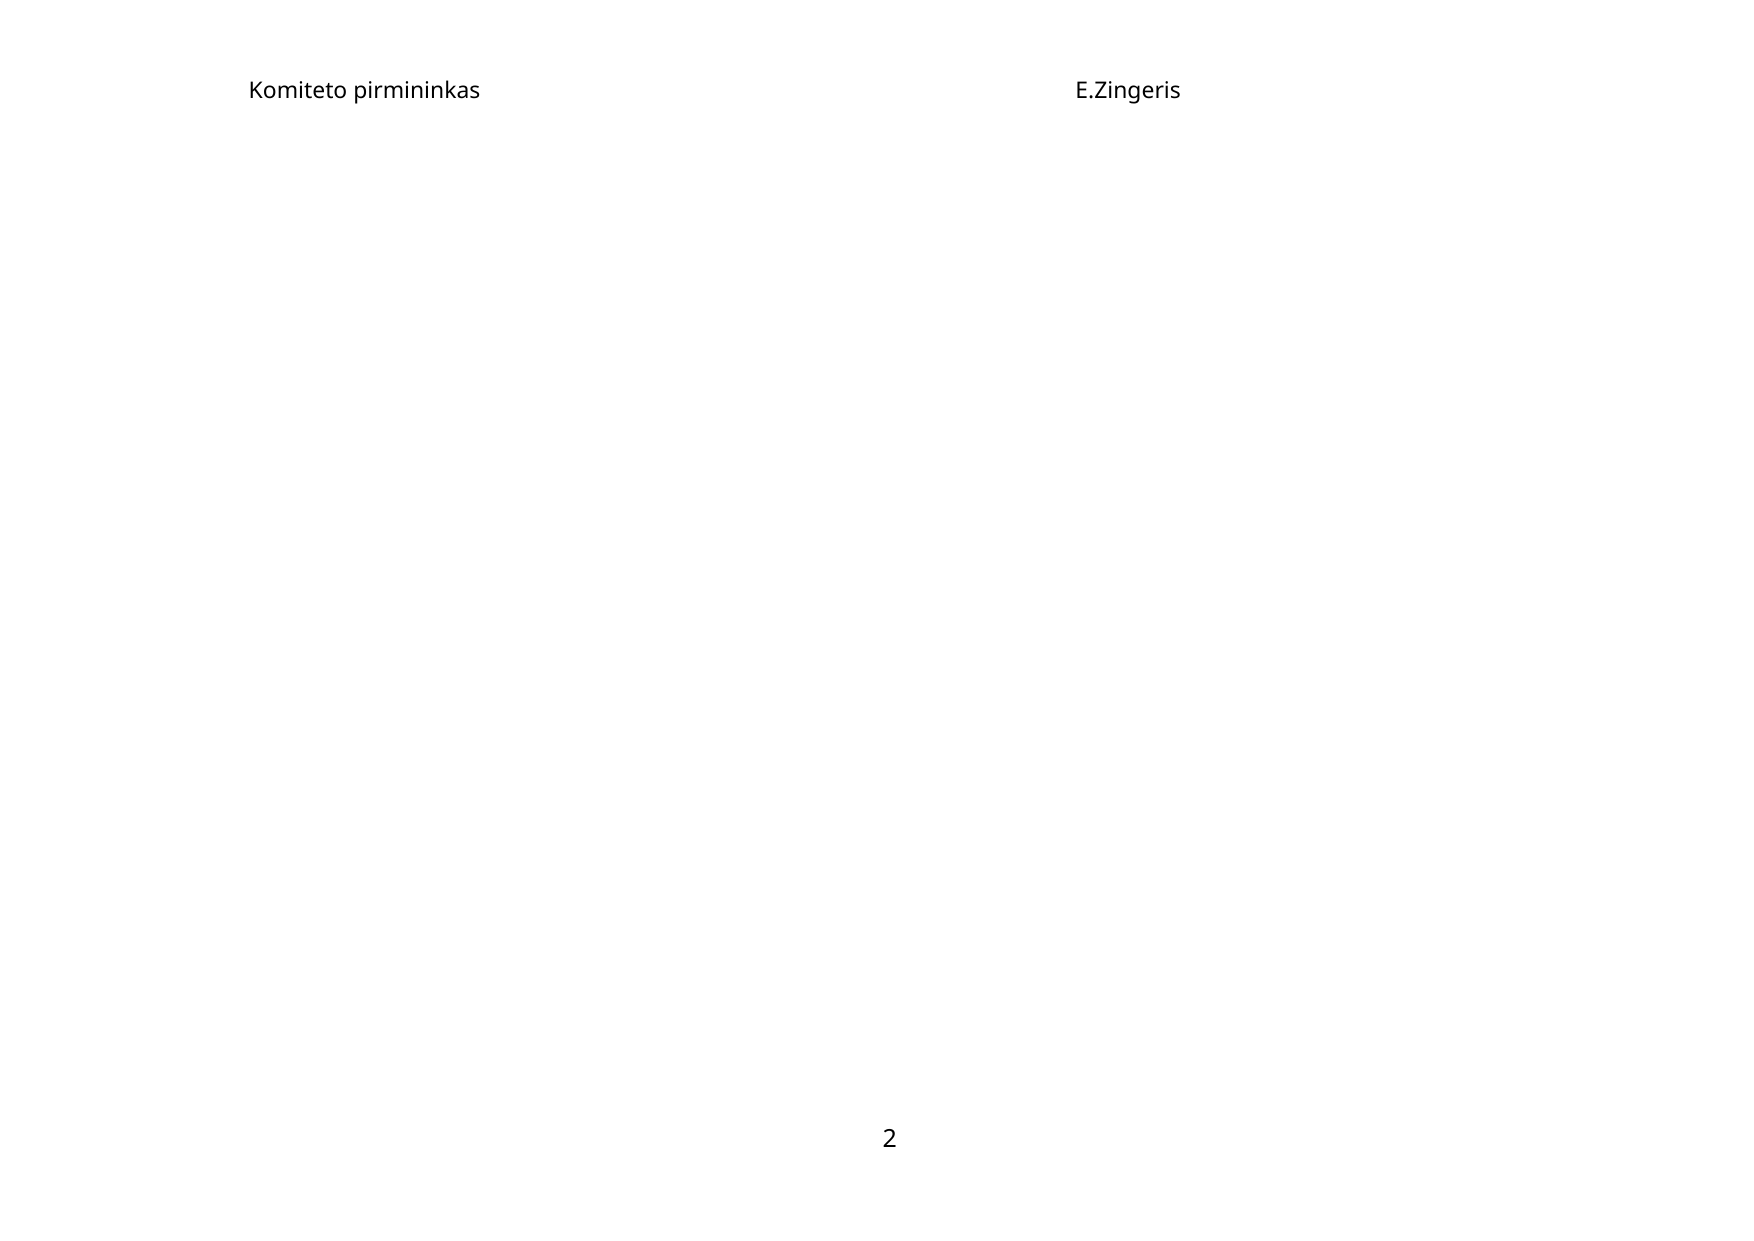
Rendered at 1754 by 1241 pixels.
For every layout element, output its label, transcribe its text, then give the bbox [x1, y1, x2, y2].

text Komiteto pirmininkas E.Zingeris [120, 73, 1659, 105]
